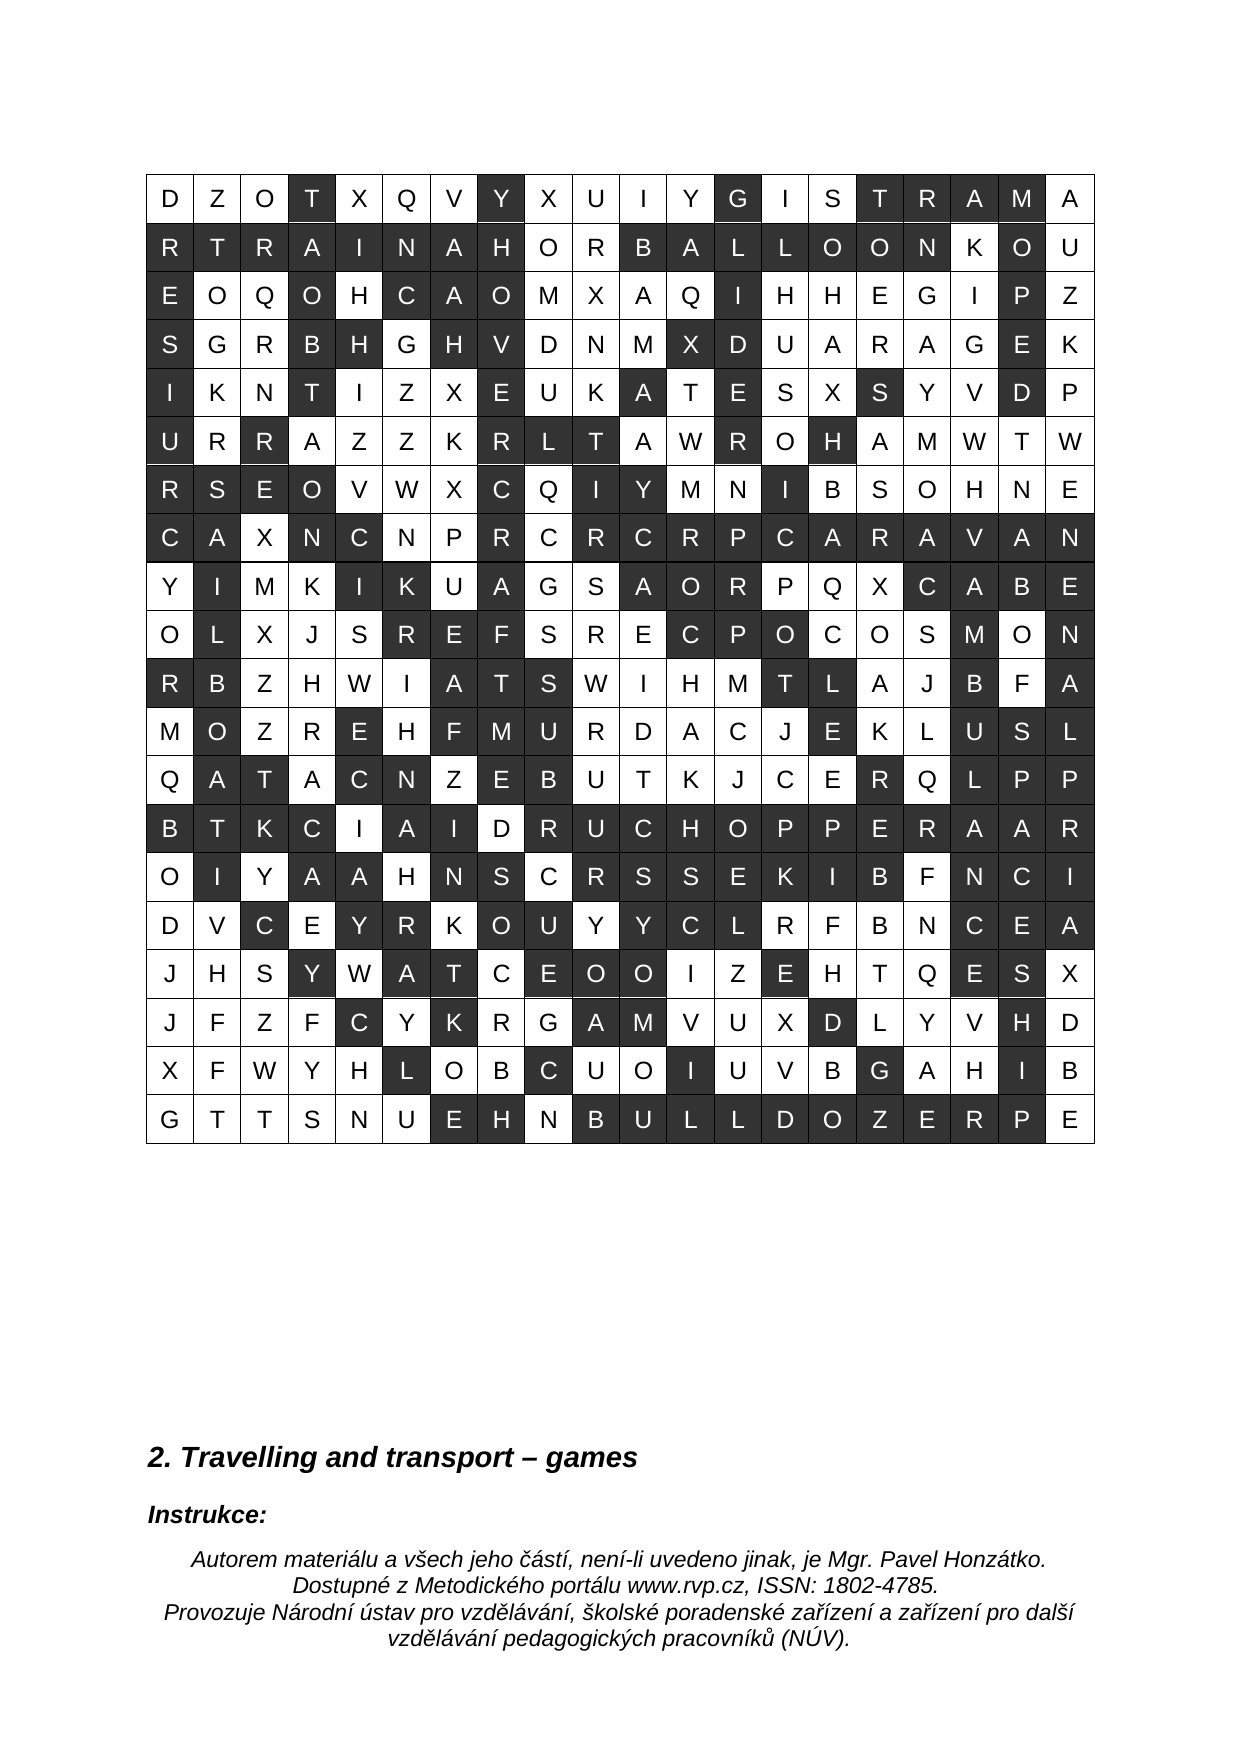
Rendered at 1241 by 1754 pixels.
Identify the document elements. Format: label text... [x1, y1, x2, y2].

table_cell N [383, 224, 430, 271]
table_cell U [620, 1095, 666, 1143]
table_cell U [1046, 224, 1094, 271]
table_cell B [478, 1047, 524, 1094]
table_cell F [431, 708, 477, 755]
table_cell S [667, 853, 714, 901]
table_cell H [336, 272, 382, 319]
table_cell K [1046, 320, 1094, 368]
table_cell H [336, 320, 382, 368]
table_cell E [1046, 466, 1094, 513]
table_cell D [999, 369, 1045, 416]
table_cell C [951, 902, 998, 949]
table_cell W [667, 417, 714, 464]
table_cell W [336, 950, 382, 997]
table_cell H [809, 417, 856, 464]
table_cell O [194, 272, 240, 319]
table_cell A [431, 224, 477, 271]
table_cell C [336, 999, 382, 1046]
table_cell K [194, 369, 240, 416]
table_cell P [999, 756, 1045, 804]
table_cell P [809, 805, 856, 852]
table_cell A [620, 369, 666, 416]
table_cell L [667, 1095, 714, 1143]
table_cell E [525, 950, 572, 997]
table_cell P [1046, 756, 1094, 804]
table_cell L [904, 708, 950, 755]
table_cell B [289, 320, 335, 368]
table_cell R [147, 659, 193, 707]
table_cell A [667, 708, 714, 755]
text Instrukce: [148, 1500, 1092, 1528]
table_cell B [620, 224, 666, 271]
table_cell I [336, 563, 382, 610]
table_cell O [525, 224, 572, 271]
table_cell T [762, 659, 808, 707]
table_cell H [762, 272, 808, 319]
table_cell M [620, 320, 666, 368]
table_cell Y [241, 853, 288, 901]
table_cell Y [289, 1047, 335, 1094]
table_cell X [431, 466, 477, 513]
table_cell I [573, 466, 619, 513]
table_cell N [1046, 611, 1094, 658]
table_cell Y [383, 999, 430, 1046]
table_cell A [431, 272, 477, 319]
table_cell I [809, 853, 856, 901]
table_cell A [999, 514, 1045, 561]
table_cell B [194, 659, 240, 707]
table_cell H [951, 466, 998, 513]
table_cell G [194, 320, 240, 368]
table_cell A [1046, 902, 1094, 949]
table_cell C [478, 466, 524, 513]
table_cell C [147, 514, 193, 561]
table_cell V [762, 1047, 808, 1094]
table_cell A [857, 659, 903, 707]
table_cell S [194, 466, 240, 513]
table_cell A [573, 999, 619, 1046]
table_cell B [525, 756, 572, 804]
table_cell H [336, 1047, 382, 1094]
table_cell T [194, 1095, 240, 1143]
table_cell Y [620, 466, 666, 513]
table_cell Q [147, 756, 193, 804]
table_cell J [904, 659, 950, 707]
table_cell M [525, 272, 572, 319]
table_cell X [241, 514, 288, 561]
table_cell Q [241, 272, 288, 319]
table_header D [147, 175, 193, 222]
table_cell C [525, 514, 572, 561]
table_cell N [431, 853, 477, 901]
table_header A [1046, 175, 1094, 222]
table_cell I [194, 563, 240, 610]
table_cell J [762, 708, 808, 755]
table_cell S [620, 853, 666, 901]
table_cell H [383, 708, 430, 755]
table_cell C [383, 272, 430, 319]
table_header X [525, 175, 572, 222]
table_cell Y [147, 563, 193, 610]
table_cell R [573, 853, 619, 901]
table_cell C [715, 708, 761, 755]
table_cell U [383, 1095, 430, 1143]
table_cell T [999, 417, 1045, 464]
table_cell O [147, 853, 193, 901]
table_cell T [857, 950, 903, 997]
table_cell S [525, 611, 572, 658]
table_cell X [1046, 950, 1094, 997]
table_cell D [620, 708, 666, 755]
table_cell I [431, 805, 477, 852]
table_cell O [478, 272, 524, 319]
table_cell A [620, 272, 666, 319]
table_cell B [809, 466, 856, 513]
table_cell C [525, 853, 572, 901]
table_cell O [289, 272, 335, 319]
table_cell L [715, 1095, 761, 1143]
table_cell H [194, 950, 240, 997]
table_cell B [857, 902, 903, 949]
table_cell L [1046, 708, 1094, 755]
table_cell N [383, 756, 430, 804]
table_cell K [762, 853, 808, 901]
table_cell Z [431, 756, 477, 804]
table_cell P [999, 272, 1045, 319]
table_cell U [573, 1047, 619, 1094]
table_cell N [904, 224, 950, 271]
table_cell M [620, 999, 666, 1046]
table_cell A [289, 224, 335, 271]
table_header M [999, 175, 1045, 222]
table_cell S [478, 853, 524, 901]
table_cell M [241, 563, 288, 610]
table_cell P [999, 1095, 1045, 1143]
table_cell A [667, 224, 714, 271]
table_cell E [1046, 1095, 1094, 1143]
table_cell Y [904, 369, 950, 416]
table_cell Z [715, 950, 761, 997]
table_cell C [620, 805, 666, 852]
table_cell H [478, 224, 524, 271]
table_cell A [289, 756, 335, 804]
table_cell M [147, 708, 193, 755]
table_cell T [194, 224, 240, 271]
table_cell Z [241, 999, 288, 1046]
table_cell C [289, 805, 335, 852]
table_cell R [289, 708, 335, 755]
table_cell R [715, 417, 761, 464]
table_cell R [904, 805, 950, 852]
table_cell A [289, 417, 335, 464]
table_cell E [857, 272, 903, 319]
table_cell J [289, 611, 335, 658]
table_cell T [431, 950, 477, 997]
table_cell H [383, 853, 430, 901]
table_cell O [431, 1047, 477, 1094]
table_cell K [431, 902, 477, 949]
table_cell S [904, 611, 950, 658]
table_cell J [715, 756, 761, 804]
table_cell A [999, 805, 1045, 852]
table_cell N [999, 466, 1045, 513]
table_header T [289, 175, 335, 222]
table_cell O [715, 805, 761, 852]
table_cell S [241, 950, 288, 997]
table_cell R [241, 224, 288, 271]
table_cell E [431, 611, 477, 658]
table_cell E [951, 950, 998, 997]
table_cell E [241, 466, 288, 513]
table_cell B [809, 1047, 856, 1094]
table_cell K [857, 708, 903, 755]
table_cell X [762, 999, 808, 1046]
table_cell U [525, 902, 572, 949]
table_cell V [336, 466, 382, 513]
table_cell X [809, 369, 856, 416]
table_cell C [904, 563, 950, 610]
table_cell C [667, 611, 714, 658]
table_cell S [525, 659, 572, 707]
table_header V [431, 175, 477, 222]
table_cell K [573, 369, 619, 416]
table_header R [904, 175, 950, 222]
table_cell O [857, 611, 903, 658]
table_cell R [951, 1095, 998, 1143]
table_cell I [147, 369, 193, 416]
table_cell O [478, 902, 524, 949]
table_header I [620, 175, 666, 222]
table_cell F [809, 902, 856, 949]
table_cell M [904, 417, 950, 464]
table_cell E [336, 708, 382, 755]
table_cell T [194, 805, 240, 852]
table_cell A [336, 853, 382, 901]
table_cell T [573, 417, 619, 464]
table_cell B [573, 1095, 619, 1143]
table_cell G [525, 563, 572, 610]
table_cell A [194, 756, 240, 804]
table_cell R [241, 417, 288, 464]
table_cell T [241, 1095, 288, 1143]
table_cell I [951, 272, 998, 319]
table_cell O [289, 466, 335, 513]
table_cell B [1046, 1047, 1094, 1094]
table_cell P [715, 514, 761, 561]
table_cell F [289, 999, 335, 1046]
table_cell F [194, 999, 240, 1046]
table_cell O [999, 224, 1045, 271]
table_cell A [951, 563, 998, 610]
table_cell P [762, 805, 808, 852]
table_header Z [194, 175, 240, 222]
table_cell R [573, 708, 619, 755]
table_header T [857, 175, 903, 222]
table_cell R [762, 902, 808, 949]
table_cell S [857, 466, 903, 513]
table_cell C [999, 853, 1045, 901]
table_cell N [289, 514, 335, 561]
table_cell A [904, 514, 950, 561]
table_cell E [478, 756, 524, 804]
table_cell B [951, 659, 998, 707]
table_cell N [1046, 514, 1094, 561]
table_cell A [951, 805, 998, 852]
table_cell I [667, 1047, 714, 1094]
table_cell O [857, 224, 903, 271]
table_cell C [336, 756, 382, 804]
table_header Y [667, 175, 714, 222]
table_cell R [857, 320, 903, 368]
table_cell L [951, 756, 998, 804]
table_cell H [478, 1095, 524, 1143]
table_cell I [762, 466, 808, 513]
table_cell Q [525, 466, 572, 513]
table_cell C [762, 756, 808, 804]
table_cell E [809, 756, 856, 804]
table_cell D [147, 902, 193, 949]
table_cell V [667, 999, 714, 1046]
table_cell B [999, 563, 1045, 610]
table_cell V [951, 369, 998, 416]
table_cell U [715, 999, 761, 1046]
table_cell R [857, 514, 903, 561]
table_cell E [620, 611, 666, 658]
table_cell Z [383, 369, 430, 416]
table_cell I [667, 950, 714, 997]
table_cell D [809, 999, 856, 1046]
table_cell U [762, 320, 808, 368]
table_cell U [431, 563, 477, 610]
table_cell G [147, 1095, 193, 1143]
table_cell L [715, 224, 761, 271]
table_cell K [431, 417, 477, 464]
table_cell O [999, 611, 1045, 658]
table_cell K [667, 756, 714, 804]
table_cell H [667, 659, 714, 707]
table_cell U [951, 708, 998, 755]
table_cell A [431, 659, 477, 707]
table_cell E [857, 805, 903, 852]
table_cell C [620, 514, 666, 561]
table_cell Y [573, 902, 619, 949]
table_cell A [383, 950, 430, 997]
table_cell C [241, 902, 288, 949]
table_cell A [857, 417, 903, 464]
table_cell Z [857, 1095, 903, 1143]
table_cell Z [1046, 272, 1094, 319]
table_cell T [478, 659, 524, 707]
table_cell X [667, 320, 714, 368]
table_cell A [620, 417, 666, 464]
table_cell I [336, 224, 382, 271]
table_cell C [809, 611, 856, 658]
table_cell N [904, 902, 950, 949]
table_cell G [904, 272, 950, 319]
table_cell I [336, 805, 382, 852]
table_cell R [383, 611, 430, 658]
table_cell O [809, 224, 856, 271]
table_cell W [336, 659, 382, 707]
table_cell J [147, 999, 193, 1046]
table_cell R [715, 563, 761, 610]
table_cell C [762, 514, 808, 561]
table_cell I [1046, 853, 1094, 901]
table_cell V [951, 999, 998, 1046]
table_cell P [762, 563, 808, 610]
table_cell W [573, 659, 619, 707]
table_cell L [857, 999, 903, 1046]
table_cell X [573, 272, 619, 319]
table_header Q [383, 175, 430, 222]
table_cell S [762, 369, 808, 416]
table_cell O [147, 611, 193, 658]
table_cell W [951, 417, 998, 464]
table_cell X [147, 1047, 193, 1094]
table_cell P [715, 611, 761, 658]
table_cell H [809, 272, 856, 319]
table_cell Q [904, 950, 950, 997]
table_cell E [478, 369, 524, 416]
table_cell E [715, 369, 761, 416]
table_cell K [289, 563, 335, 610]
table_cell R [667, 514, 714, 561]
table_cell O [573, 950, 619, 997]
table_header Y [478, 175, 524, 222]
table_cell N [241, 369, 288, 416]
table_cell R [857, 756, 903, 804]
table_cell I [715, 272, 761, 319]
table_cell R [383, 902, 430, 949]
table_cell A [289, 853, 335, 901]
table_cell K [383, 563, 430, 610]
table_cell Z [336, 417, 382, 464]
table_cell N [951, 853, 998, 901]
table_cell M [715, 659, 761, 707]
table_cell E [999, 902, 1045, 949]
table_cell Z [383, 417, 430, 464]
table_cell C [336, 514, 382, 561]
table_cell W [241, 1047, 288, 1094]
table_cell A [620, 563, 666, 610]
table_cell U [573, 805, 619, 852]
table_cell E [762, 950, 808, 997]
table_cell A [383, 805, 430, 852]
table_cell Y [620, 902, 666, 949]
table_cell H [951, 1047, 998, 1094]
table_header A [951, 175, 998, 222]
table_cell R [194, 417, 240, 464]
table_cell K [951, 224, 998, 271]
table_cell A [809, 514, 856, 561]
table_cell Z [241, 708, 288, 755]
table_cell I [194, 853, 240, 901]
table_cell Y [336, 902, 382, 949]
table_cell E [999, 320, 1045, 368]
table_cell D [525, 320, 572, 368]
table_cell I [336, 369, 382, 416]
table_cell K [241, 805, 288, 852]
table_cell X [241, 611, 288, 658]
text 2. Travelling and transport – games [148, 1440, 1092, 1474]
table_cell O [904, 466, 950, 513]
table_cell X [857, 563, 903, 610]
table_cell S [857, 369, 903, 416]
table_cell U [525, 708, 572, 755]
table_cell R [525, 805, 572, 852]
table_cell R [147, 224, 193, 271]
table_cell I [999, 1047, 1045, 1094]
table_cell M [951, 611, 998, 658]
table_cell U [715, 1047, 761, 1094]
table_cell P [431, 514, 477, 561]
table_cell Z [241, 659, 288, 707]
table_cell A [194, 514, 240, 561]
table_cell N [715, 466, 761, 513]
table_cell M [478, 708, 524, 755]
table_cell Q [809, 563, 856, 610]
table_cell R [241, 320, 288, 368]
table_cell S [147, 320, 193, 368]
table_cell S [573, 563, 619, 610]
table_cell C [667, 902, 714, 949]
table_cell S [999, 708, 1045, 755]
table_cell C [525, 1047, 572, 1094]
table_cell H [289, 659, 335, 707]
table_cell R [478, 999, 524, 1046]
table_cell L [383, 1047, 430, 1094]
table_header I [762, 175, 808, 222]
table_header X [336, 175, 382, 222]
table_cell O [762, 417, 808, 464]
table_cell H [809, 950, 856, 997]
table_cell N [336, 1095, 382, 1143]
table_cell D [715, 320, 761, 368]
table_cell O [809, 1095, 856, 1143]
table_cell R [1046, 805, 1094, 852]
table_cell V [951, 514, 998, 561]
table_header S [809, 175, 856, 222]
table_cell V [478, 320, 524, 368]
table_cell A [904, 1047, 950, 1094]
table_cell O [762, 611, 808, 658]
table_cell A [809, 320, 856, 368]
table_cell E [715, 853, 761, 901]
table_cell A [478, 563, 524, 610]
table_cell W [383, 466, 430, 513]
table_cell I [383, 659, 430, 707]
table_cell L [715, 902, 761, 949]
table_cell T [241, 756, 288, 804]
table_cell L [809, 659, 856, 707]
table_cell Y [904, 999, 950, 1046]
table_cell E [904, 1095, 950, 1143]
table_cell S [289, 1095, 335, 1143]
table_cell A [1046, 659, 1094, 707]
table_cell M [667, 466, 714, 513]
table_cell S [336, 611, 382, 658]
table_cell B [147, 805, 193, 852]
table_cell F [194, 1047, 240, 1094]
table_cell F [999, 659, 1045, 707]
table_cell G [383, 320, 430, 368]
table_cell S [999, 950, 1045, 997]
table_cell J [147, 950, 193, 997]
table_cell B [857, 853, 903, 901]
table_cell G [525, 999, 572, 1046]
table_cell O [667, 563, 714, 610]
table_cell V [194, 902, 240, 949]
table_cell R [147, 466, 193, 513]
table_cell G [951, 320, 998, 368]
table_cell E [809, 708, 856, 755]
table_cell E [431, 1095, 477, 1143]
table_cell N [383, 514, 430, 561]
table_cell X [431, 369, 477, 416]
table_cell L [194, 611, 240, 658]
table_cell P [1046, 369, 1094, 416]
table_header G [715, 175, 761, 222]
table_header O [241, 175, 288, 222]
table_cell D [478, 805, 524, 852]
table_cell R [573, 224, 619, 271]
table_cell U [525, 369, 572, 416]
table_cell Q [667, 272, 714, 319]
table_cell D [1046, 999, 1094, 1046]
table_cell U [147, 417, 193, 464]
table_cell R [573, 514, 619, 561]
table_cell U [573, 756, 619, 804]
table_cell K [431, 999, 477, 1046]
table_cell N [525, 1095, 572, 1143]
table_cell A [904, 320, 950, 368]
table_cell F [478, 611, 524, 658]
table_cell Q [904, 756, 950, 804]
table_cell H [431, 320, 477, 368]
table_cell T [289, 369, 335, 416]
table_cell F [904, 853, 950, 901]
table_cell R [478, 514, 524, 561]
table_cell R [478, 417, 524, 464]
table_cell T [620, 756, 666, 804]
table_cell E [1046, 563, 1094, 610]
table_cell D [762, 1095, 808, 1143]
table_cell O [620, 1047, 666, 1094]
table_cell I [620, 659, 666, 707]
table_cell N [573, 320, 619, 368]
table_cell L [762, 224, 808, 271]
table_cell O [620, 950, 666, 997]
table_cell R [573, 611, 619, 658]
table_cell C [478, 950, 524, 997]
table_cell T [667, 369, 714, 416]
table_cell E [147, 272, 193, 319]
table_cell L [525, 417, 572, 464]
table_cell H [667, 805, 714, 852]
table_cell G [857, 1047, 903, 1094]
table_cell E [289, 902, 335, 949]
table_cell W [1046, 417, 1094, 464]
table_cell Y [289, 950, 335, 997]
table_header U [573, 175, 619, 222]
table_cell O [194, 708, 240, 755]
table_cell H [999, 999, 1045, 1046]
